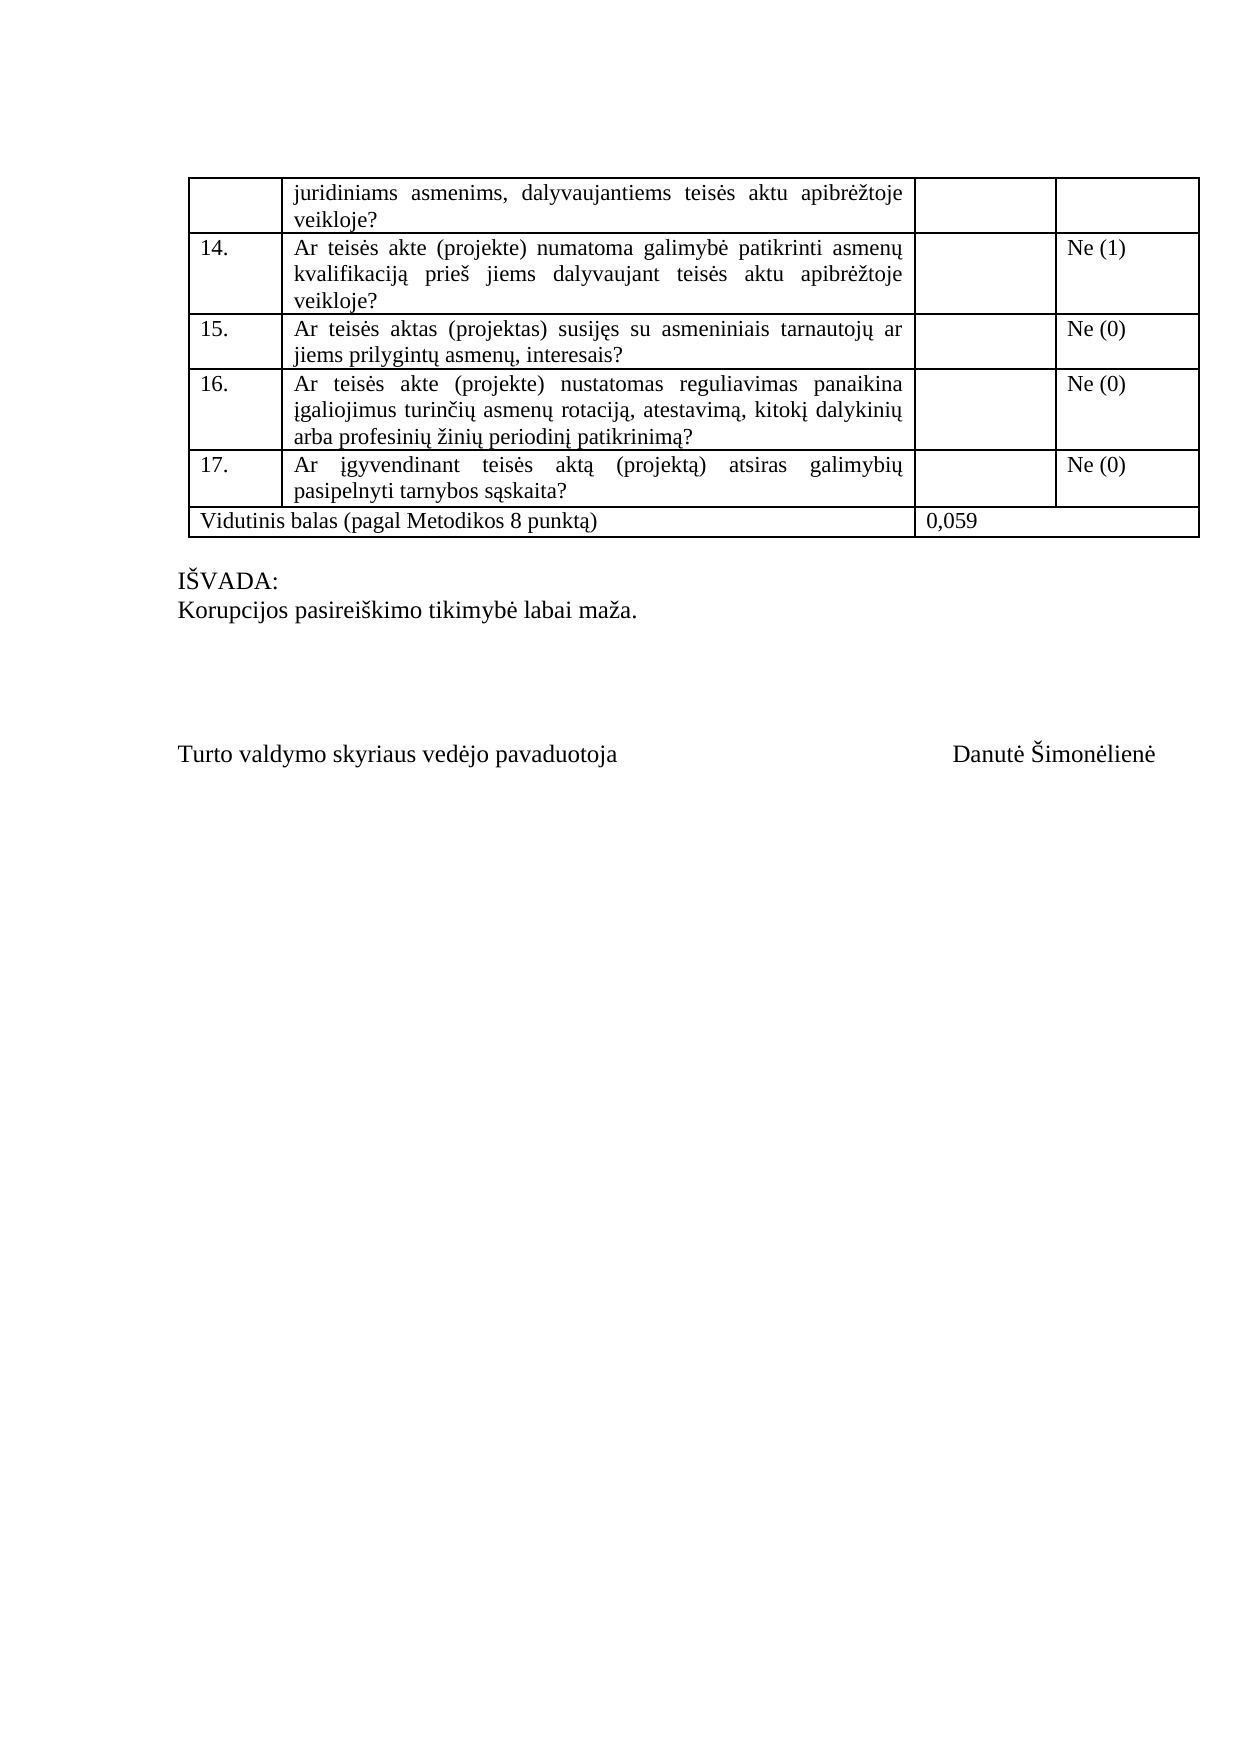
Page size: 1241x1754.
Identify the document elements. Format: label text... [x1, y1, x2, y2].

table_cell 14. [190, 234, 281, 313]
table_cell Ar teisės akte (projekte) numatoma galimybė patikrinti asmenų kvalifikaciją prieš jiems dalyvaujant teisės aktu apibrėžtoje veikloje? [283, 234, 914, 313]
table_cell Ar teisės aktas (projektas) susijęs su asmeniniais tarnautojų ar jiems prilygintų asmenų, interesais? [283, 315, 914, 368]
table_cell [916, 234, 1055, 313]
table_cell [916, 315, 1055, 368]
table_cell [1057, 179, 1198, 232]
table_cell Ne (0) [1057, 315, 1198, 368]
table_cell Ar teisės akte (projekte) nustatomas reguliavimas panaikina įgaliojimus turinčių asmenų rotaciją, atestavimą, kitokį dalykinių arba profesinių žinių periodinį patikrinimą? [283, 370, 914, 449]
table_cell [916, 370, 1055, 449]
table_cell Ar įgyvendinant teisės aktą (projektą) atsiras galimybių pasipelnyti tarnybos sąskaita? [283, 451, 914, 506]
table_cell 0,059 [916, 508, 1198, 536]
table_cell juridiniams asmenims, dalyvaujantiems teisės aktu apibrėžtoje veikloje? [283, 179, 914, 232]
table_cell [190, 179, 281, 232]
table_cell 17. [190, 451, 281, 506]
table_cell 16. [190, 370, 281, 449]
text IŠVADA: [177, 566, 1181, 595]
table_cell Ne (1) [1057, 234, 1198, 313]
text Turto valdymo skyriaus vedėjo pavaduotoja Danutė Šimonėlienė [177, 739, 1181, 796]
table_cell Vidutinis balas (pagal Metodikos 8 punktą) [190, 508, 914, 536]
table_cell 15. [190, 315, 281, 368]
text Korupcijos pasireiškimo tikimybė labai maža. [177, 595, 1181, 624]
table_cell [916, 179, 1055, 232]
table_cell Ne (0) [1057, 370, 1198, 449]
table_cell [916, 451, 1055, 506]
table_cell Ne (0) [1057, 451, 1198, 506]
